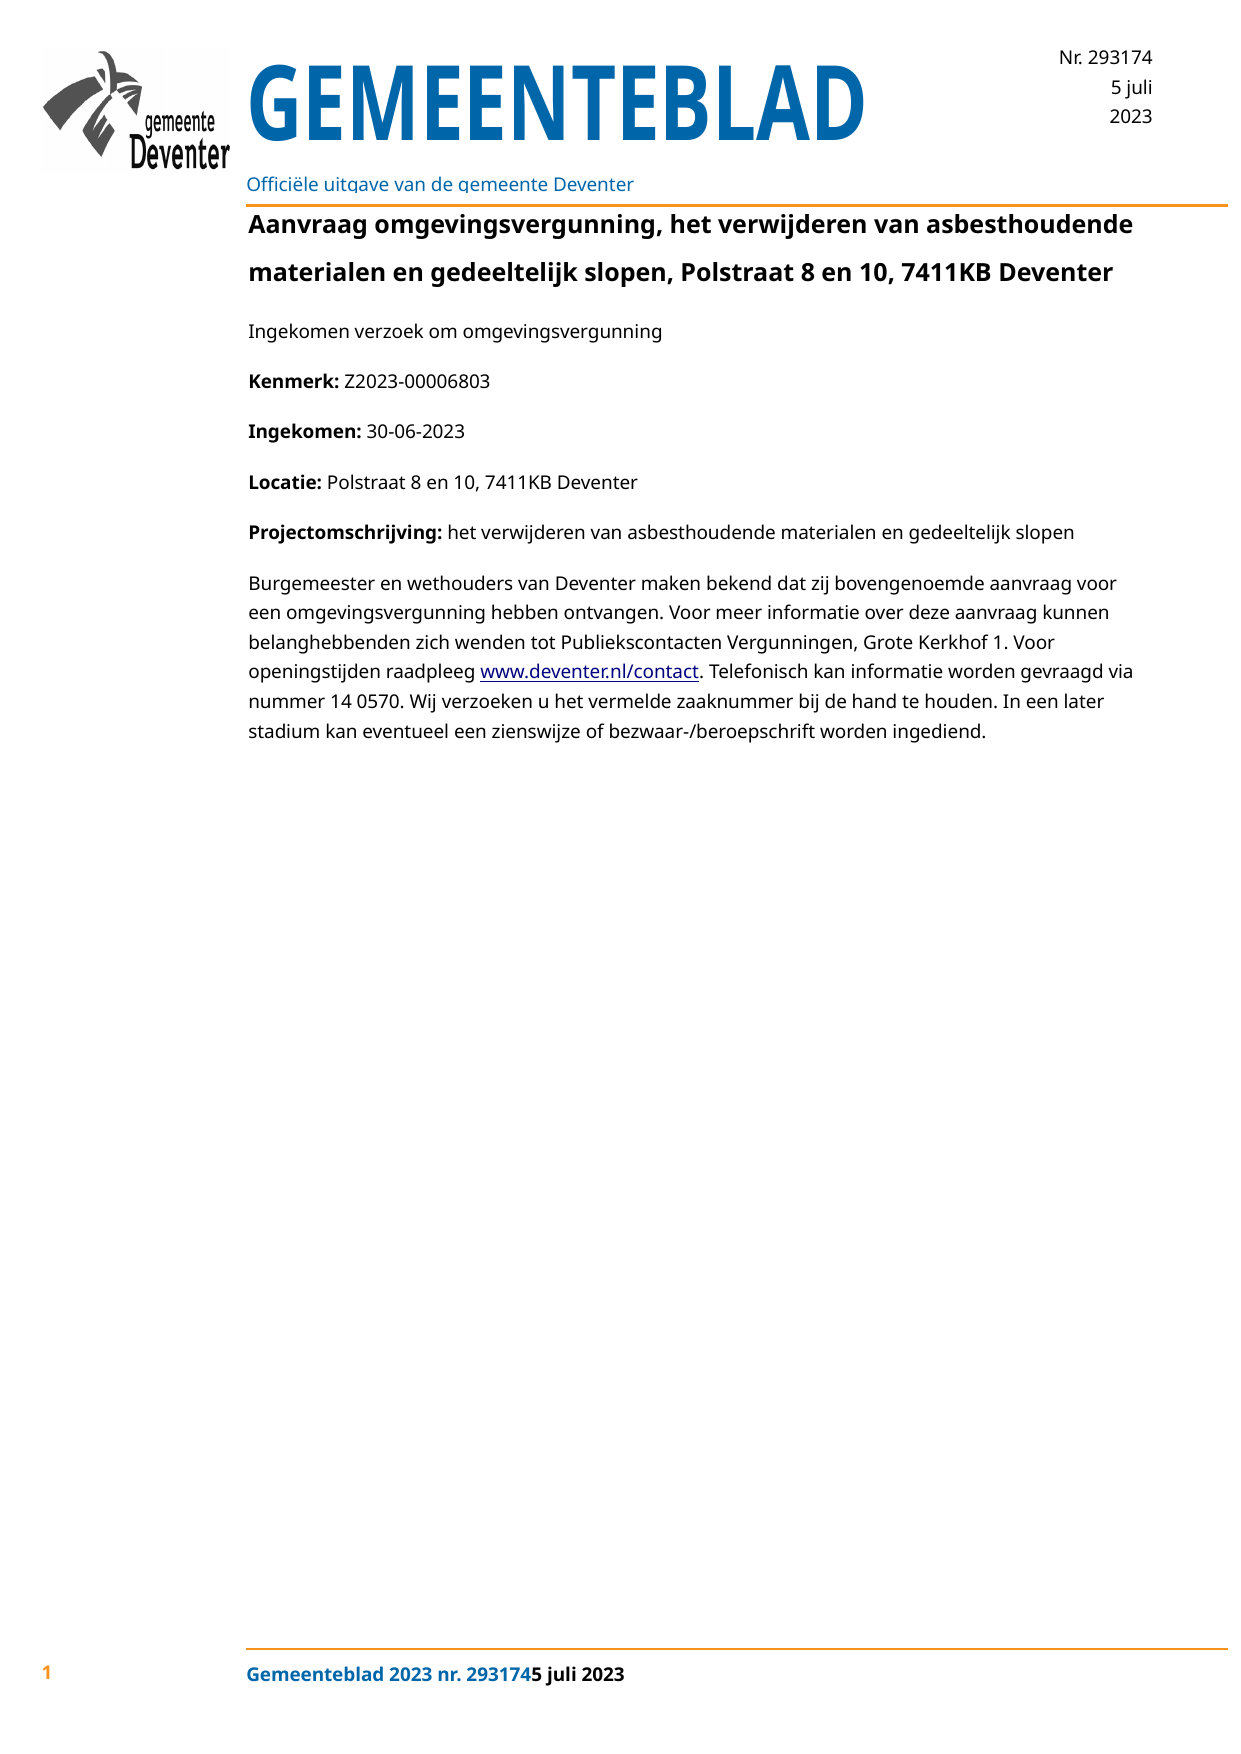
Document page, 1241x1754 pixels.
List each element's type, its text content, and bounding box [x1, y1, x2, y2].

text Kenmerk: Z2023-00006803 [248, 368, 1152, 394]
text Burgemeester en wethouders van Deventer maken bekend dat zij bovengenoemde aanvraag voor een omgevingsvergunning hebben ontvangen. Voor meer informatie over deze aanvraag kunnen belanghebbenden zich wenden tot Publiekscontacten Vergunningen, Grote Kerkhof 1. Voor openingstijden raadpleeg www.deventer.nl/contact. Telefonisch kan informatie worden gevraagd via nummer 14 0570. Wij verzoeken u het vermelde zaaknummer bij de hand te houden. In een later stadium kan eventueel een zienswijze of bezwaar-/beroepschrift worden ingediend. [248, 570, 1152, 744]
text Aanvraag omgevingsvergunning, het verwijderen van asbesthoudende materialen en gedeeltelijk slopen, Polstraat 8 en 10, 7411KB Deventer [248, 207, 1152, 288]
text Ingekomen: 30-06-2023 [248, 419, 1152, 444]
picture [41, 47, 231, 172]
text Projectomschrijving: het verwijderen van asbesthoudende materialen en gedeeltelijk slopen [248, 519, 1152, 545]
text Ingekomen verzoek om omgevingsvergunning [248, 318, 1152, 344]
text Locatie: Polstraat 8 en 10, 7411KB Deventer [248, 469, 1152, 495]
